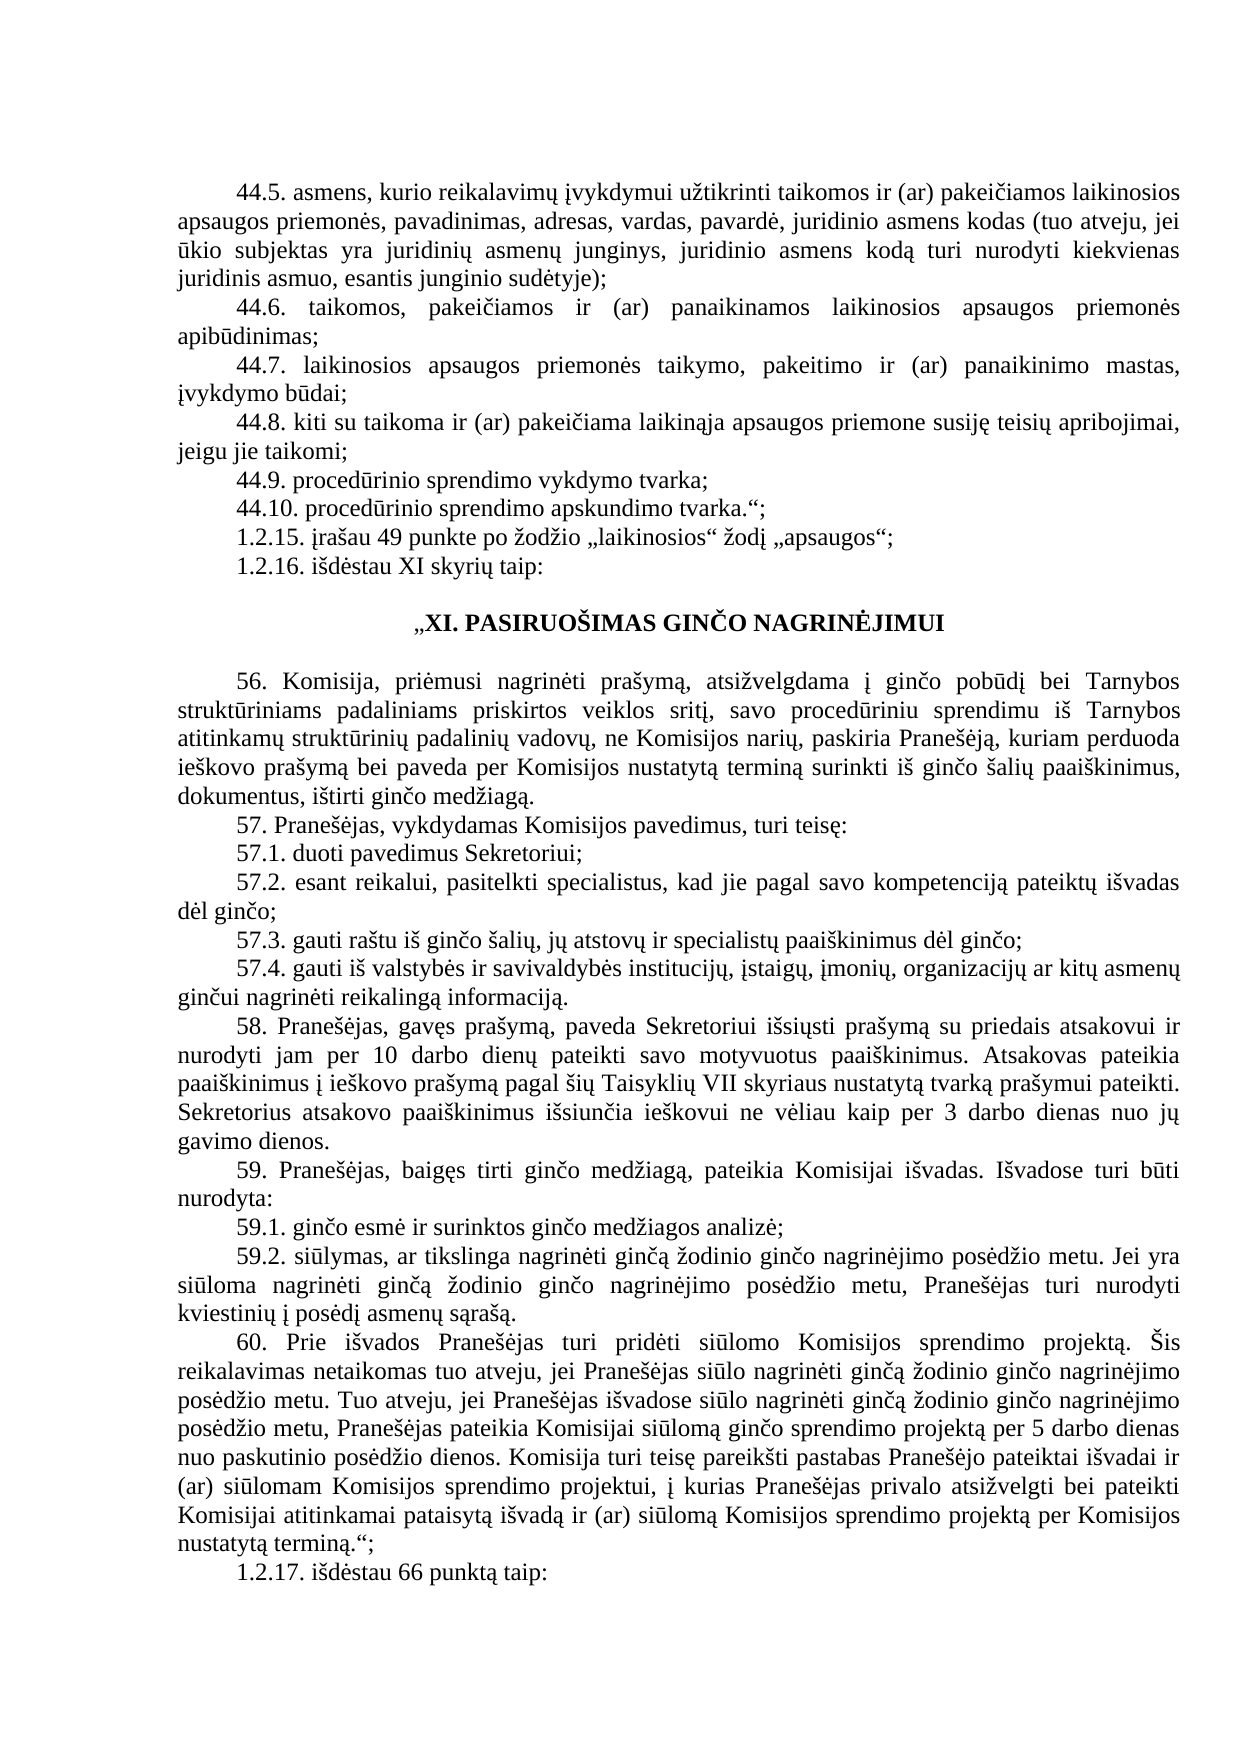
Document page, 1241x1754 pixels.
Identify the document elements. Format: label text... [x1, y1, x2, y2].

text 57.4. gauti iš valstybės ir savivaldybės institucijų, įstaigų, įmonių, organizacijų ar kitų asmenų ginčui nagrinėti reikalingą informaciją. [177, 953, 1181, 1011]
text 1.2.16. išdėstau XI skyrių taip: [177, 551, 1181, 580]
text 58. Pranešėjas, gavęs prašymą, paveda Sekretoriui išsiųsti prašymą su priedais atsakovui ir nurodyti jam per 10 darbo dienų pateikti savo motyvuotus paaiškinimus. Atsakovas pateikia paaiškinimus į ieškovo prašymą pagal šių Taisyklių VII skyriaus nustatytą tvarką prašymui pateikti. Sekretorius atsakovo paaiškinimus išsiunčia ieškovui ne vėliau kaip per 3 darbo dienas nuo jų gavimo dienos. [177, 1011, 1181, 1155]
text 59. Pranešėjas, baigęs tirti ginčo medžiagą, pateikia Komisijai išvadas. Išvadose turi būti nurodyta: [177, 1155, 1181, 1212]
text 44.5. asmens, kurio reikalavimų įvykdymui užtikrinti taikomos ir (ar) pakeičiamos laikinosios apsaugos priemonės, pavadinimas, adresas, vardas, pavardė, juridinio asmens kodas (tuo atveju, jei ūkio subjektas yra juridinių asmenų junginys, juridinio asmens kodą turi nurodyti kiekvienas juridinis asmuo, esantis junginio sudėtyje); [177, 177, 1181, 292]
text 57.1. duoti pavedimus Sekretoriui; [177, 838, 1181, 867]
text 44.7. laikinosios apsaugos priemonės taikymo, pakeitimo ir (ar) panaikinimo mastas, įvykdymo būdai; [177, 350, 1181, 407]
text 57.2. esant reikalui, pasitelkti specialistus, kad jie pagal savo kompetenciją pateiktų išvadas dėl ginčo; [177, 867, 1181, 925]
text 56. Komisija, priėmusi nagrinėti prašymą, atsižvelgdama į ginčo pobūdį bei Tarnybos struktūriniams padaliniams priskirtos veiklos sritį, savo procedūriniu sprendimu iš Tarnybos atitinkamų struktūrinių padalinių vadovų, ne Komisijos narių, paskiria Pranešėją, kuriam perduoda ieškovo prašymą bei paveda per Komisijos nustatytą terminą surinkti iš ginčo šalių paaiškinimus, dokumentus, ištirti ginčo medžiagą. [177, 666, 1181, 810]
text 60. Prie išvados Pranešėjas turi pridėti siūlomo Komisijos sprendimo projektą. Šis reikalavimas netaikomas tuo atveju, jei Pranešėjas siūlo nagrinėti ginčą žodinio ginčo nagrinėjimo posėdžio metu. Tuo atveju, jei Pranešėjas išvadose siūlo nagrinėti ginčą žodinio ginčo nagrinėjimo posėdžio metu, Pranešėjas pateikia Komisijai siūlomą ginčo sprendimo projektą per 5 darbo dienas nuo paskutinio posėdžio dienos. Komisija turi teisę pareikšti pastabas Pranešėjo pateiktai išvadai ir (ar) siūlomam Komisijos sprendimo projektui, į kurias Pranešėjas privalo atsižvelgti bei pateikti Komisijai atitinkamai pataisytą išvadą ir (ar) siūlomą Komisijos sprendimo projektą per Komisijos nustatytą terminą.“; [177, 1327, 1181, 1557]
text 1.2.17. išdėstau 66 punktą taip: [177, 1557, 1181, 1586]
text 44.10. procedūrinio sprendimo apskundimo tvarka.“; [177, 493, 1181, 522]
text 57.3. gauti raštu iš ginčo šalių, jų atstovų ir specialistų paaiškinimus dėl ginčo; [177, 925, 1181, 953]
text 1.2.15. įrašau 49 punkte po žodžio „laikinosios“ žodį „apsaugos“; [177, 522, 1181, 551]
text 44.9. procedūrinio sprendimo vykdymo tvarka; [177, 465, 1181, 493]
text 57. Pranešėjas, vykdydamas Komisijos pavedimus, turi teisę: [177, 810, 1181, 838]
text 59.1. ginčo esmė ir surinktos ginčo medžiagos analizė; [177, 1212, 1181, 1241]
text „XI. PASIRUOŠIMAS GINČO NAGRINĖJIMUI [177, 608, 1181, 637]
text 44.6. taikomos, pakeičiamos ir (ar) panaikinamos laikinosios apsaugos priemonės apibūdinimas; [177, 292, 1181, 350]
text 59.2. siūlymas, ar tikslinga nagrinėti ginčą žodinio ginčo nagrinėjimo posėdžio metu. Jei yra siūloma nagrinėti ginčą žodinio ginčo nagrinėjimo posėdžio metu, Pranešėjas turi nurodyti kviestinių į posėdį asmenų sąrašą. [177, 1241, 1181, 1327]
text 44.8. kiti su taikoma ir (ar) pakeičiama laikinąja apsaugos priemone susiję teisių apribojimai, jeigu jie taikomi; [177, 407, 1181, 465]
